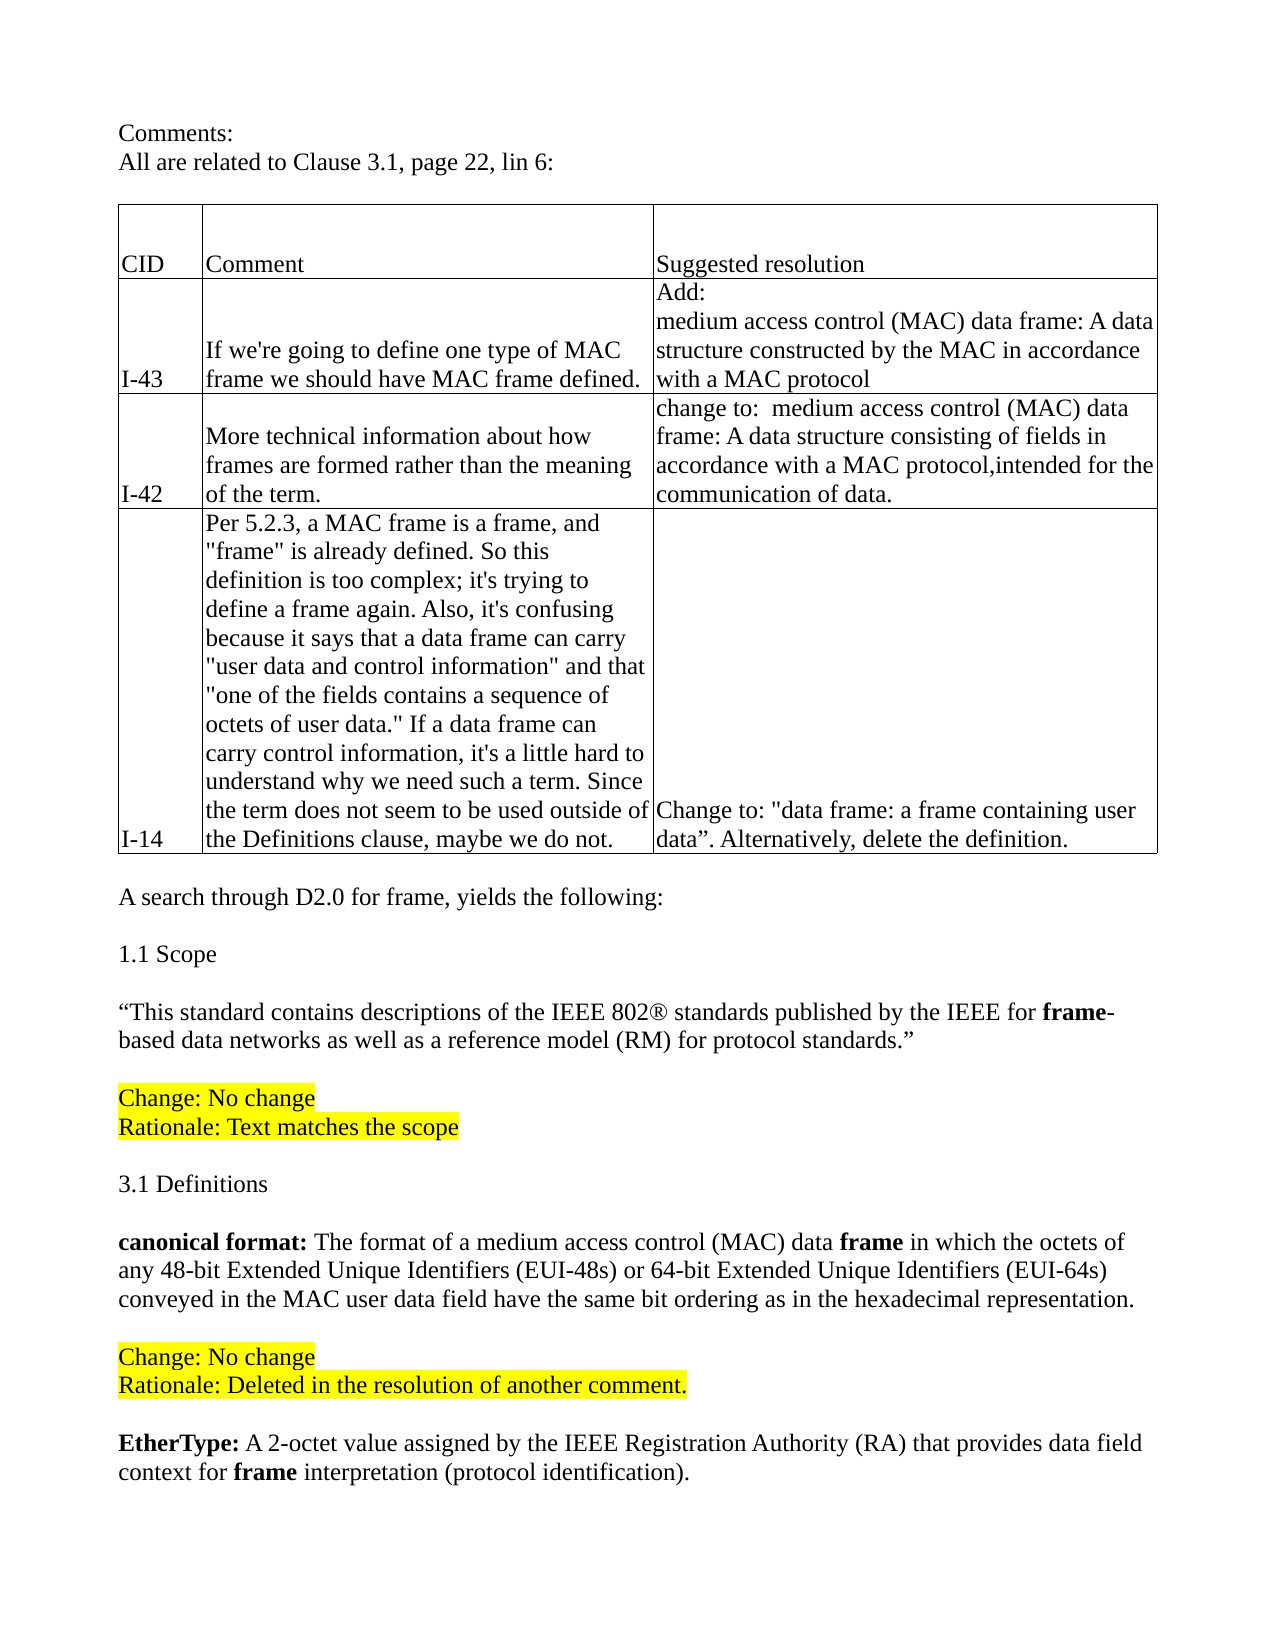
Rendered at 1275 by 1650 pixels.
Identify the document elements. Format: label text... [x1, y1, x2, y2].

table_header CID [119, 205, 202, 277]
text All are related to Clause 3.1, page 22, lin 6: [118, 147, 1157, 176]
text A search through D2.0 for frame, yields the following: [118, 882, 1157, 910]
text 1.1 Scope [118, 939, 1157, 968]
table_cell Change to: "data frame: a frame containing user data”. Alternatively, delete the definition. [654, 509, 1157, 853]
table_cell I-42 [119, 394, 202, 508]
table_header Suggested resolution [654, 205, 1157, 277]
text 3.1 Definitions [118, 1169, 1157, 1198]
text Change: No change [118, 1342, 1157, 1370]
table_header Comment [203, 205, 653, 277]
text “This standard contains descriptions of the IEEE 802® standards published by the IEEE for frame-based data networks as well as a reference model (RM) for protocol standards.” [118, 997, 1157, 1054]
text EtherType: A 2-octet value assigned by the IEEE Registration Authority (RA) that provides data field context for frame interpretation (protocol identification). [118, 1428, 1157, 1485]
table_cell If we're going to define one type of MAC frame we should have MAC frame defined. [203, 279, 653, 392]
table_cell I-14 [119, 509, 202, 853]
text Comments: [118, 118, 1157, 147]
table_cell Per 5.2.3, a MAC frame is a frame, and "frame" is already defined. So this definition is too complex; it's trying to define a frame again. Also, it's confusing because it says that a data frame can carry "user data and control information" and that "one of the fields contains a sequence of octets of user data." If a data frame can carry control information, it's a little hard to understand why we need such a term. Since the term does not seem to be used outside of the Definitions clause, maybe we do not. [203, 509, 653, 853]
text canonical format: The format of a medium access control (MAC) data frame in which the octets of any 48-bit Extended Unique Identifiers (EUI-48s) or 64-bit Extended Unique Identifiers (EUI-64s) conveyed in the MAC user data field have the same bit ordering as in the hexadecimal representation. [118, 1227, 1157, 1313]
text Rationale: Text matches the scope [118, 1112, 1157, 1140]
text Rationale: Deleted in the resolution of another comment. [118, 1370, 1157, 1399]
text Change: No change [118, 1083, 1157, 1112]
table_cell I-43 [119, 279, 202, 392]
table_cell change to: medium access control (MAC) data frame: A data structure consisting of fields in accordance with a MAC protocol,intended for the communication of data. [654, 394, 1157, 508]
table_cell More technical information about how frames are formed rather than the meaning of the term. [203, 394, 653, 508]
table_cell Add: medium access control (MAC) data frame: A data structure constructed by the MAC in accordance with a MAC protocol [654, 279, 1157, 392]
